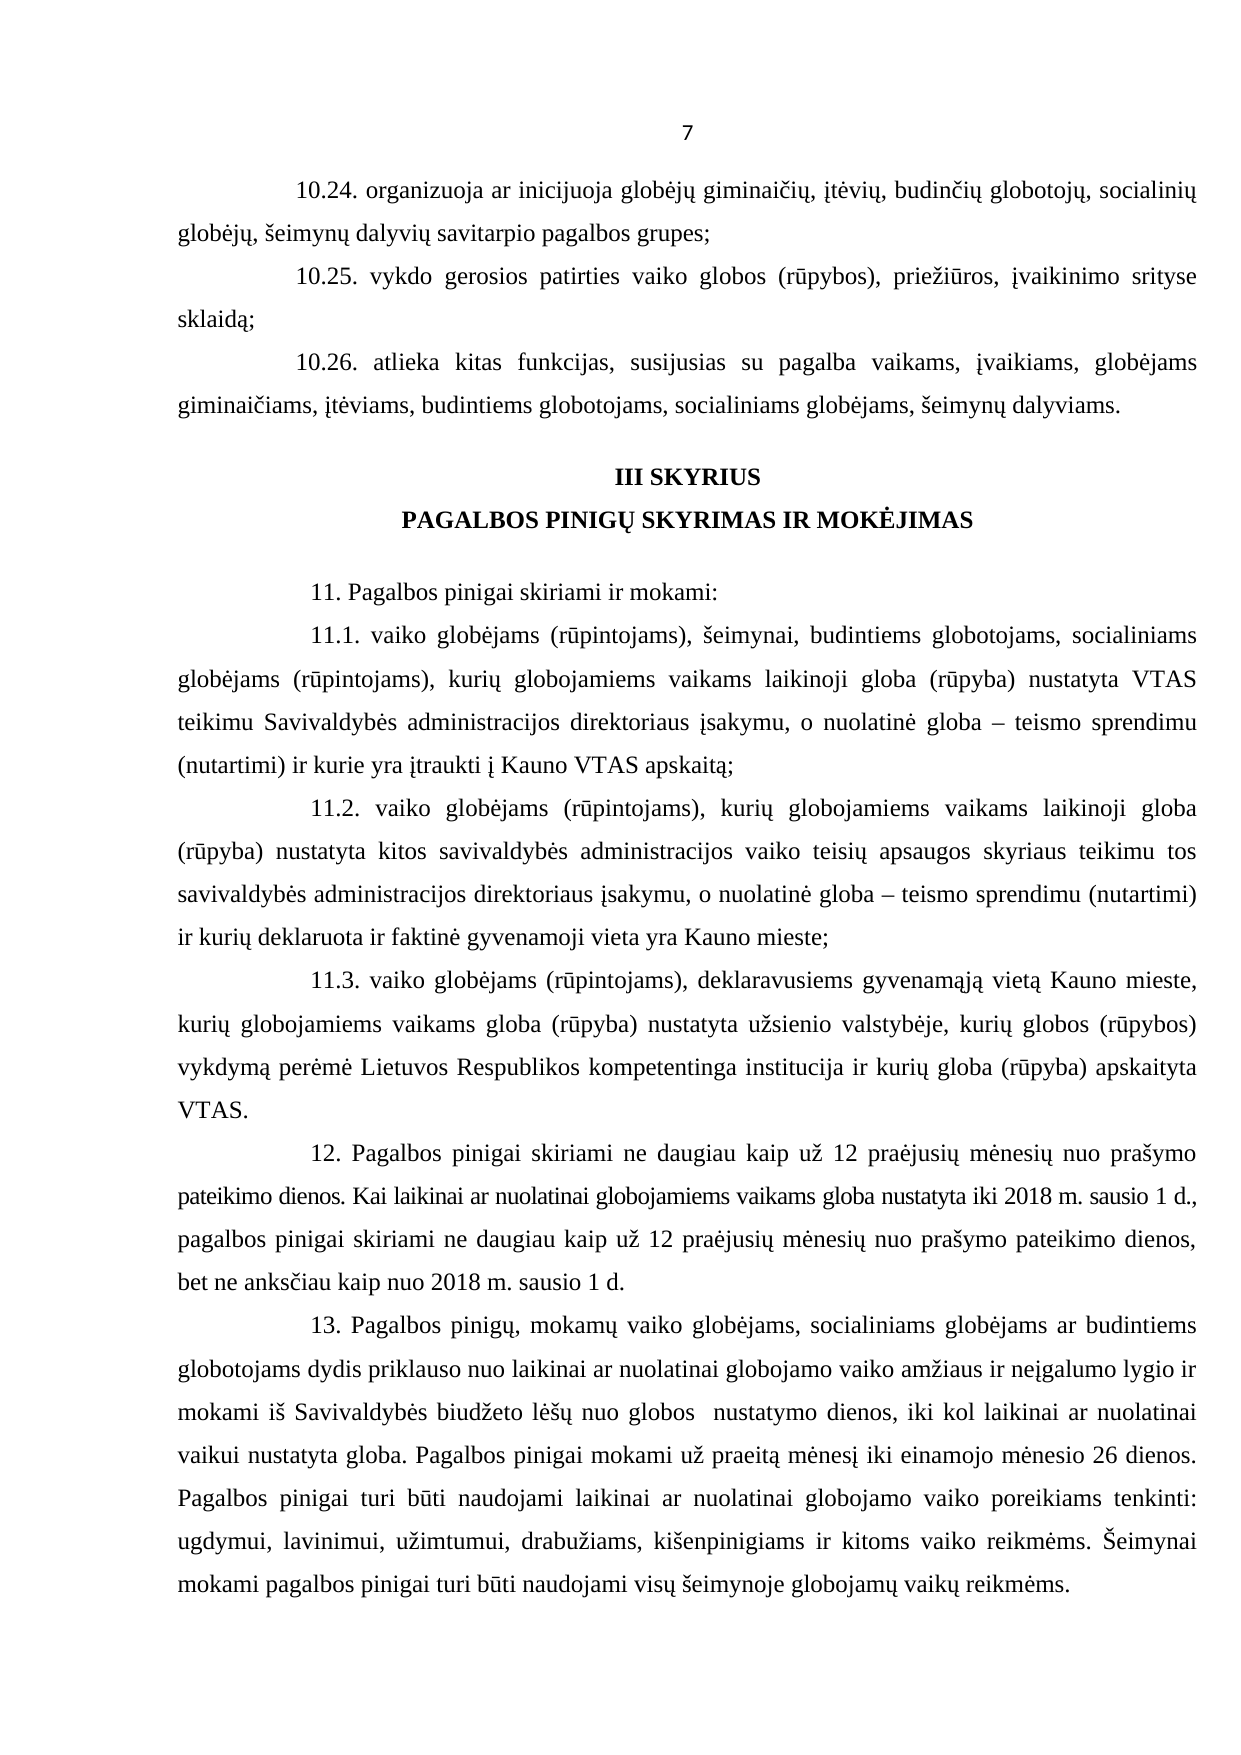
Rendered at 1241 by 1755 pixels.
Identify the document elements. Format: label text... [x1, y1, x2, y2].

text 10.26. atlieka kitas funkcijas, susijusias su pagalba vaikams, įvaikiams, globėjams giminaičiams, įtėviams, budintiems globotojams, socialiniams globėjams, šeimynų dalyviams. [177, 347, 1198, 419]
text III SKYRIUS [177, 462, 1198, 491]
text 11.3. vaiko globėjams (rūpintojams), deklaravusiems gyvenamąją vietą Kauno mieste, kurių globojamiems vaikams globa (rūpyba) nustatyta užsienio valstybėje, kurių globos (rūpybos) vykdymą perėmė Lietuvos Respublikos kompetentinga institucija ir kurių globa (rūpyba) apskaityta VTAS. [177, 966, 1198, 1124]
text 10.24. organizuoja ar inicijuoja globėjų giminaičių, įtėvių, budinčių globotojų, socialinių globėjų, šeimynų dalyvių savitarpio pagalbos grupes; [177, 175, 1198, 247]
text 11. Pagalbos pinigai skiriami ir mokami: [177, 577, 1198, 606]
text PAGALBOS PINIGŲ SKYRIMAS IR MOKĖJIMAS [177, 506, 1198, 534]
text 11.1. vaiko globėjams (rūpintojams), šeimynai, budintiems globotojams, socialiniams globėjams (rūpintojams), kurių globojamiems vaikams laikinoji globa (rūpyba) nustatyta VTAS teikimu Savivaldybės administracijos direktoriaus įsakymu, o nuolatinė globa – teismo sprendimu (nutartimi) ir kurie yra įtraukti į Kauno VTAS apskaitą; [177, 621, 1198, 779]
text 11.2. vaiko globėjams (rūpintojams), kurių globojamiems vaikams laikinoji globa (rūpyba) nustatyta kitos savivaldybės administracijos vaiko teisių apsaugos skyriaus teikimu tos savivaldybės administracijos direktoriaus įsakymu, o nuolatinė globa – teismo sprendimu (nutartimi) ir kurių deklaruota ir faktinė gyvenamoji vieta yra Kauno mieste; [177, 793, 1198, 951]
text 13. Pagalbos pinigų, mokamų vaiko globėjams, socialiniams globėjams ar budintiems globotojams dydis priklauso nuo laikinai ar nuolatinai globojamo vaiko amžiaus ir neįgalumo lygio ir mokami iš Savivaldybės biudžeto lėšų nuo globos nustatymo dienos, iki kol laikinai ar nuolatinai vaikui nustatyta globa. Pagalbos pinigai mokami už praeitą mėnesį iki einamojo mėnesio 26 dienos. Pagalbos pinigai turi būti naudojami laikinai ar nuolatinai globojamo vaiko poreikiams tenkinti: ugdymui, lavinimui, užimtumui, drabužiams, kišenpinigiams ir kitoms vaiko reikmėms. Šeimynai mokami pagalbos pinigai turi būti naudojami visų šeimynoje globojamų vaikų reikmėms. [177, 1311, 1198, 1598]
text 10.25. vykdo gerosios patirties vaiko globos (rūpybos), priežiūros, įvaikinimo srityse sklaidą; [177, 261, 1198, 333]
text 12. Pagalbos pinigai skiriami ne daugiau kaip už 12 praėjusių mėnesių nuo prašymo pateikimo dienos. Kai laikinai ar nuolatinai globojamiems vaikams globa nustatyta iki 2018 m. sausio 1 d., pagalbos pinigai skiriami ne daugiau kaip už 12 praėjusių mėnesių nuo prašymo pateikimo dienos, bet ne anksčiau kaip nuo 2018 m. sausio 1 d. [177, 1138, 1198, 1296]
